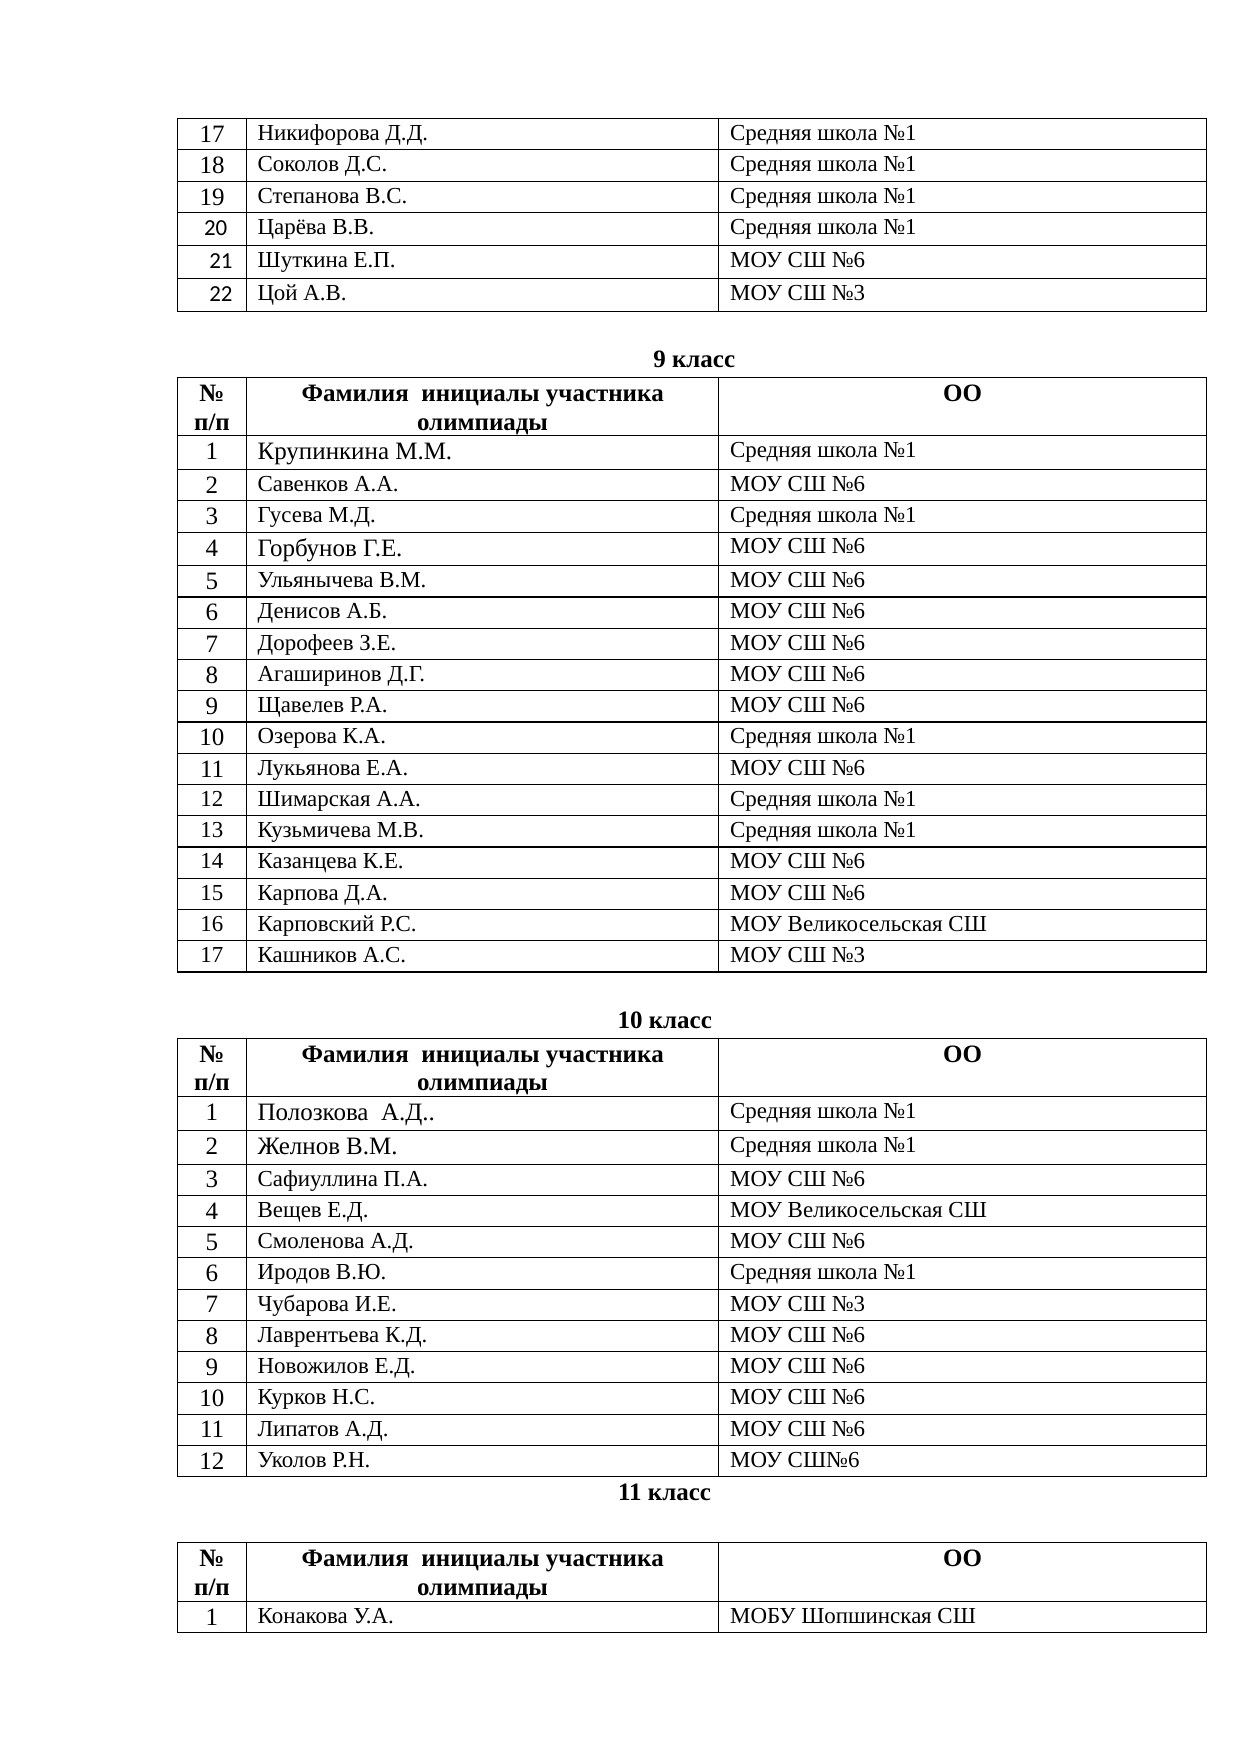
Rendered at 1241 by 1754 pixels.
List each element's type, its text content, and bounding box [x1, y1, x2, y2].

table_cell Полозкова А.Д.. [247, 1097, 718, 1130]
table_cell 14 [178, 848, 246, 878]
table_cell Денисов А.Б. [247, 598, 718, 628]
table_cell МОУ СШ №3 [719, 279, 1206, 311]
table_cell Средняя школа №1 [719, 785, 1206, 815]
table_cell 1 [178, 1097, 246, 1130]
table_cell 4 [178, 1196, 246, 1226]
table_cell 21 [178, 246, 246, 278]
table_cell Курков Н.С. [247, 1383, 718, 1413]
table_cell Казанцева К.Е. [247, 848, 718, 878]
table_cell Средняя школа №1 [719, 723, 1206, 753]
table_cell МОУ Великосельская СШ [719, 910, 1206, 940]
table_cell Средняя школа №1 [719, 150, 1206, 181]
table_cell Дорофеев З.Е. [247, 629, 718, 659]
table_cell МОУ СШ №6 [719, 691, 1206, 721]
table_cell Крупинкина М.М. [247, 436, 718, 469]
table_cell Щавелев Р.А. [247, 691, 718, 721]
table_cell Карпова Д.А. [247, 879, 718, 909]
table_cell Вещев Е.Д. [247, 1196, 718, 1226]
table_cell Карповский Р.С. [247, 910, 718, 940]
table_cell 18 [178, 150, 246, 181]
table_cell Средняя школа №1 [719, 1097, 1206, 1130]
table_cell Средняя школа №1 [719, 182, 1206, 212]
table_cell МОУ СШ №6 [719, 533, 1206, 565]
table_cell МОУ СШ №3 [719, 941, 1206, 971]
table_cell 7 [178, 629, 246, 659]
table_cell Горбунов Г.Е. [247, 533, 718, 565]
table_cell Кашников А.С. [247, 941, 718, 971]
table_cell МОУ СШ №6 [719, 629, 1206, 659]
table_cell 5 [178, 1227, 246, 1257]
table_cell Новожилов Е.Д. [247, 1352, 718, 1382]
table_header ОО [719, 1039, 1206, 1096]
table_cell МОУ СШ №6 [719, 754, 1206, 784]
table_cell Озерова К.А. [247, 723, 718, 753]
table_cell Иродов В.Ю. [247, 1258, 718, 1288]
table_cell МОУ СШ №6 [719, 566, 1206, 596]
table_cell 1 [178, 436, 246, 469]
table_cell 6 [178, 1258, 246, 1288]
table_cell Никифорова Д.Д. [247, 119, 718, 149]
table_cell Царёва В.В. [247, 213, 718, 245]
table_cell МОУ СШ №6 [719, 598, 1206, 628]
table_cell 8 [178, 660, 246, 690]
table_cell Средняя школа №1 [719, 119, 1206, 149]
table_cell МОУ СШ №6 [719, 1321, 1206, 1351]
table_cell МОУ СШ №6 [719, 660, 1206, 690]
table_cell 10 [178, 723, 246, 753]
table_cell Средняя школа №1 [719, 1258, 1206, 1288]
table_cell МОУ СШ №6 [719, 1165, 1206, 1195]
table_cell Лукьянова Е.А. [247, 754, 718, 784]
table_cell 6 [178, 598, 246, 628]
table_cell МОУ СШ №6 [719, 470, 1206, 500]
table_cell 2 [178, 470, 246, 500]
table_header № п/п [178, 378, 246, 435]
text 11 класс [177, 1477, 1152, 1506]
table_cell Чубарова И.Е. [247, 1290, 718, 1320]
text 9 класс [236, 344, 1152, 373]
table_cell Степанова В.С. [247, 182, 718, 212]
table_header ОО [719, 1543, 1206, 1601]
table_cell 10 [178, 1383, 246, 1413]
table_cell Средняя школа №1 [719, 1131, 1206, 1163]
table_cell МОУ СШ №6 [719, 1227, 1206, 1257]
table_cell МОУ СШ №6 [719, 1383, 1206, 1413]
table_cell МОУ СШ №6 [719, 1352, 1206, 1382]
table_cell Агаширинов Д.Г. [247, 660, 718, 690]
table_cell 13 [178, 816, 246, 846]
table_cell МОУ СШ №6 [719, 848, 1206, 878]
table_cell 3 [178, 1165, 246, 1195]
table_cell 5 [178, 566, 246, 596]
table_cell МОУ СШ№6 [719, 1446, 1206, 1476]
table_cell 8 [178, 1321, 246, 1351]
table_cell Сафиуллина П.А. [247, 1165, 718, 1195]
table_cell 3 [178, 501, 246, 532]
table_cell МОБУ Шопшинская СШ [719, 1602, 1206, 1632]
table_cell 11 [178, 1415, 246, 1445]
table_cell 16 [178, 910, 246, 940]
table_header ОО [719, 378, 1206, 435]
table_cell Лаврентьева К.Д. [247, 1321, 718, 1351]
table_header № п/п [178, 1039, 246, 1096]
text 10 класс [177, 1005, 1152, 1033]
table_cell 11 [178, 754, 246, 784]
table_cell Желнов В.М. [247, 1131, 718, 1163]
table_cell Шуткина Е.П. [247, 246, 718, 278]
table_cell МОУ СШ №3 [719, 1290, 1206, 1320]
table_cell Смоленова А.Д. [247, 1227, 718, 1257]
table_cell Липатов А.Д. [247, 1415, 718, 1445]
table_cell 9 [178, 1352, 246, 1382]
table_cell Средняя школа №1 [719, 816, 1206, 846]
table_cell 22 [178, 279, 246, 311]
table_cell 17 [178, 941, 246, 971]
table_header № п/п [178, 1543, 246, 1601]
table_cell Кузьмичева М.В. [247, 816, 718, 846]
table_cell Соколов Д.С. [247, 150, 718, 181]
table_cell 15 [178, 879, 246, 909]
table_cell Конакова У.А. [247, 1602, 718, 1632]
table_cell Шимарская А.А. [247, 785, 718, 815]
table_cell 4 [178, 533, 246, 565]
table_cell 7 [178, 1290, 246, 1320]
table_cell 2 [178, 1131, 246, 1163]
table_cell Уколов Р.Н. [247, 1446, 718, 1476]
table_cell МОУ СШ №6 [719, 1415, 1206, 1445]
table_cell МОУ СШ №6 [719, 246, 1206, 278]
table_cell 9 [178, 691, 246, 721]
table_header Фамилия инициалы участника олимпиады [247, 1543, 718, 1601]
table_cell МОУ Великосельская СШ [719, 1196, 1206, 1226]
table_header Фамилия инициалы участника олимпиады [247, 378, 718, 435]
table_cell 12 [178, 785, 246, 815]
table_cell 17 [178, 119, 246, 149]
table_cell 12 [178, 1446, 246, 1476]
table_cell Цой А.В. [247, 279, 718, 311]
table_header Фамилия инициалы участника олимпиады [247, 1039, 718, 1096]
table_cell Средняя школа №1 [719, 501, 1206, 532]
table_cell Ульянычева В.М. [247, 566, 718, 596]
table_cell 20 [178, 213, 246, 245]
table_cell 1 [178, 1602, 246, 1632]
table_cell Средняя школа №1 [719, 213, 1206, 245]
table_cell 19 [178, 182, 246, 212]
table_cell МОУ СШ №6 [719, 879, 1206, 909]
table_cell Савенков А.А. [247, 470, 718, 500]
table_cell Гусева М.Д. [247, 501, 718, 532]
table_cell Средняя школа №1 [719, 436, 1206, 469]
